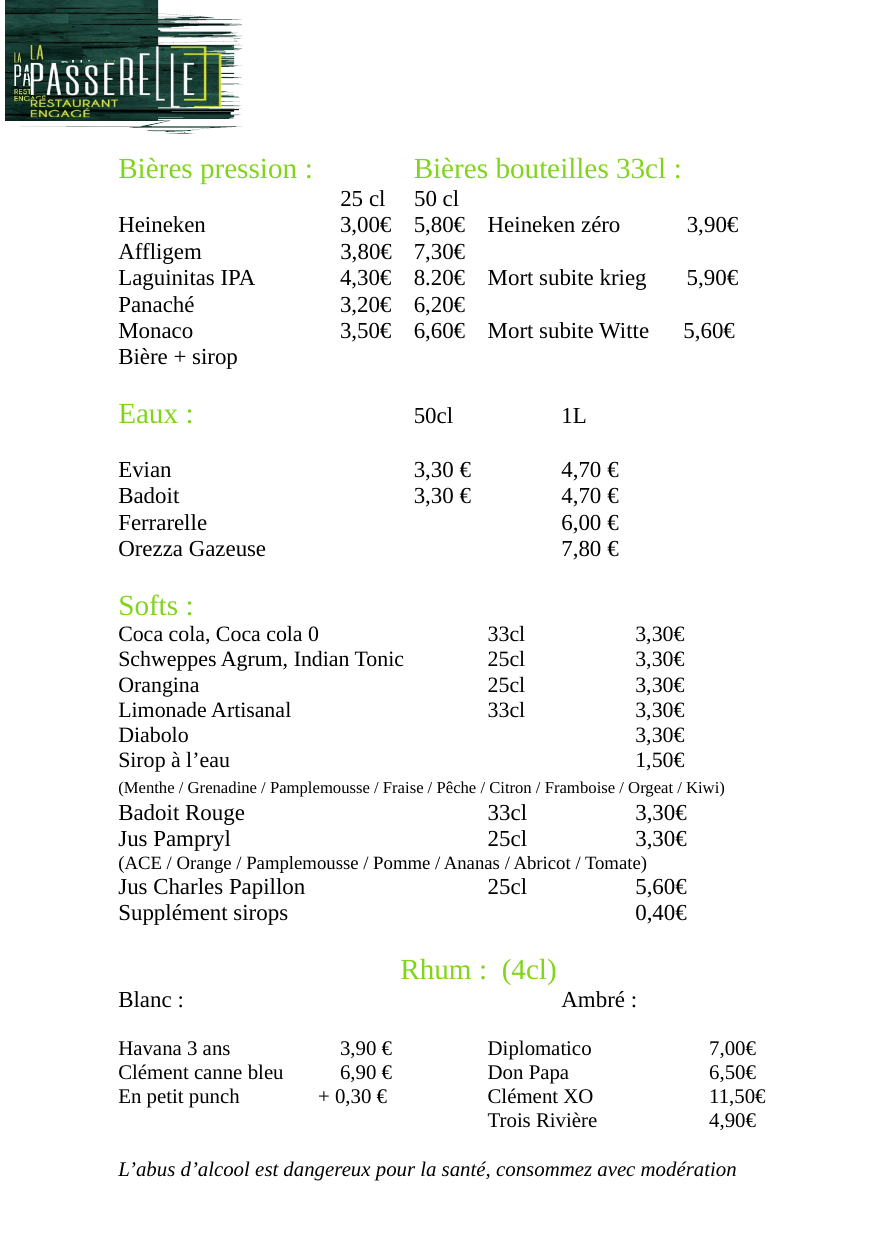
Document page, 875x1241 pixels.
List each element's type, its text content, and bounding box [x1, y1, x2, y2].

text Supplément sirops 0,40€ [118, 899, 839, 926]
text Jus Charles Papillon 25cl 5,60€ [118, 873, 839, 899]
text Bières pression : Bières bouteilles 33cl : [118, 152, 839, 185]
text Softs : [118, 588, 839, 621]
text Sirop à l’eau 1,50€ [118, 747, 839, 772]
text Clément canne bleu 6,90 € Don Papa 6,50€ [118, 1060, 839, 1084]
text Heineken 3,00€ 5,80€ Heineken zéro 3,90€ [118, 212, 839, 238]
text (ACE / Orange / Pamplemousse / Pomme / Ananas / Abricot / Tomate) [118, 852, 839, 873]
text (Menthe / Grenadine / Pamplemousse / Fraise / Pêche / Citron / Framboise / Orgeat / Kiwi) [118, 772, 839, 799]
text Jus Pampryl 25cl 3,30€ [118, 825, 839, 852]
text Badoit Rouge 33cl 3,30€ [118, 799, 839, 825]
text Schweppes Agrum, Indian Tonic 25cl 3,30€ [118, 646, 839, 672]
text Coca cola, Coca cola 0 33cl 3,30€ [118, 621, 839, 646]
text Evian 3,30 € 4,70 € [118, 456, 839, 482]
text En petit punch + 0,30 € Clément XO 11,50€ [118, 1084, 839, 1108]
text Rhum : (4cl) [118, 952, 839, 986]
text Limonade Artisanal 33cl 3,30€ [118, 697, 839, 722]
text Badoit 3,30 € 4,70 € [118, 482, 839, 509]
text Blanc : Ambré : [118, 986, 839, 1012]
text Laguinitas IPA 4,30€ 8.20€ Mort subite krieg 5,90€ [118, 264, 839, 291]
text Havana 3 ans 3,90 € Diplomatico 7,00€ [118, 1036, 839, 1060]
text 25 cl 50 cl [118, 185, 839, 212]
text Eaux : 50cl 1L [118, 396, 839, 429]
text Trois Rivière 4,90€ [118, 1108, 839, 1132]
text Diabolo 3,30€ [118, 722, 839, 747]
text Affligem 3,80€ 7,30€ [118, 238, 839, 264]
text Orezza Gazeuse 7,80 € [118, 535, 839, 561]
text Ferrarelle 6,00 € [118, 509, 839, 535]
text Orangina 25cl 3,30€ [118, 672, 839, 697]
text Monaco 3,50€ 6,60€ Mort subite Witte 5,60€ [118, 317, 839, 343]
text Bière + sirop [118, 343, 839, 370]
text Panaché 3,20€ 6,20€ [118, 291, 839, 317]
